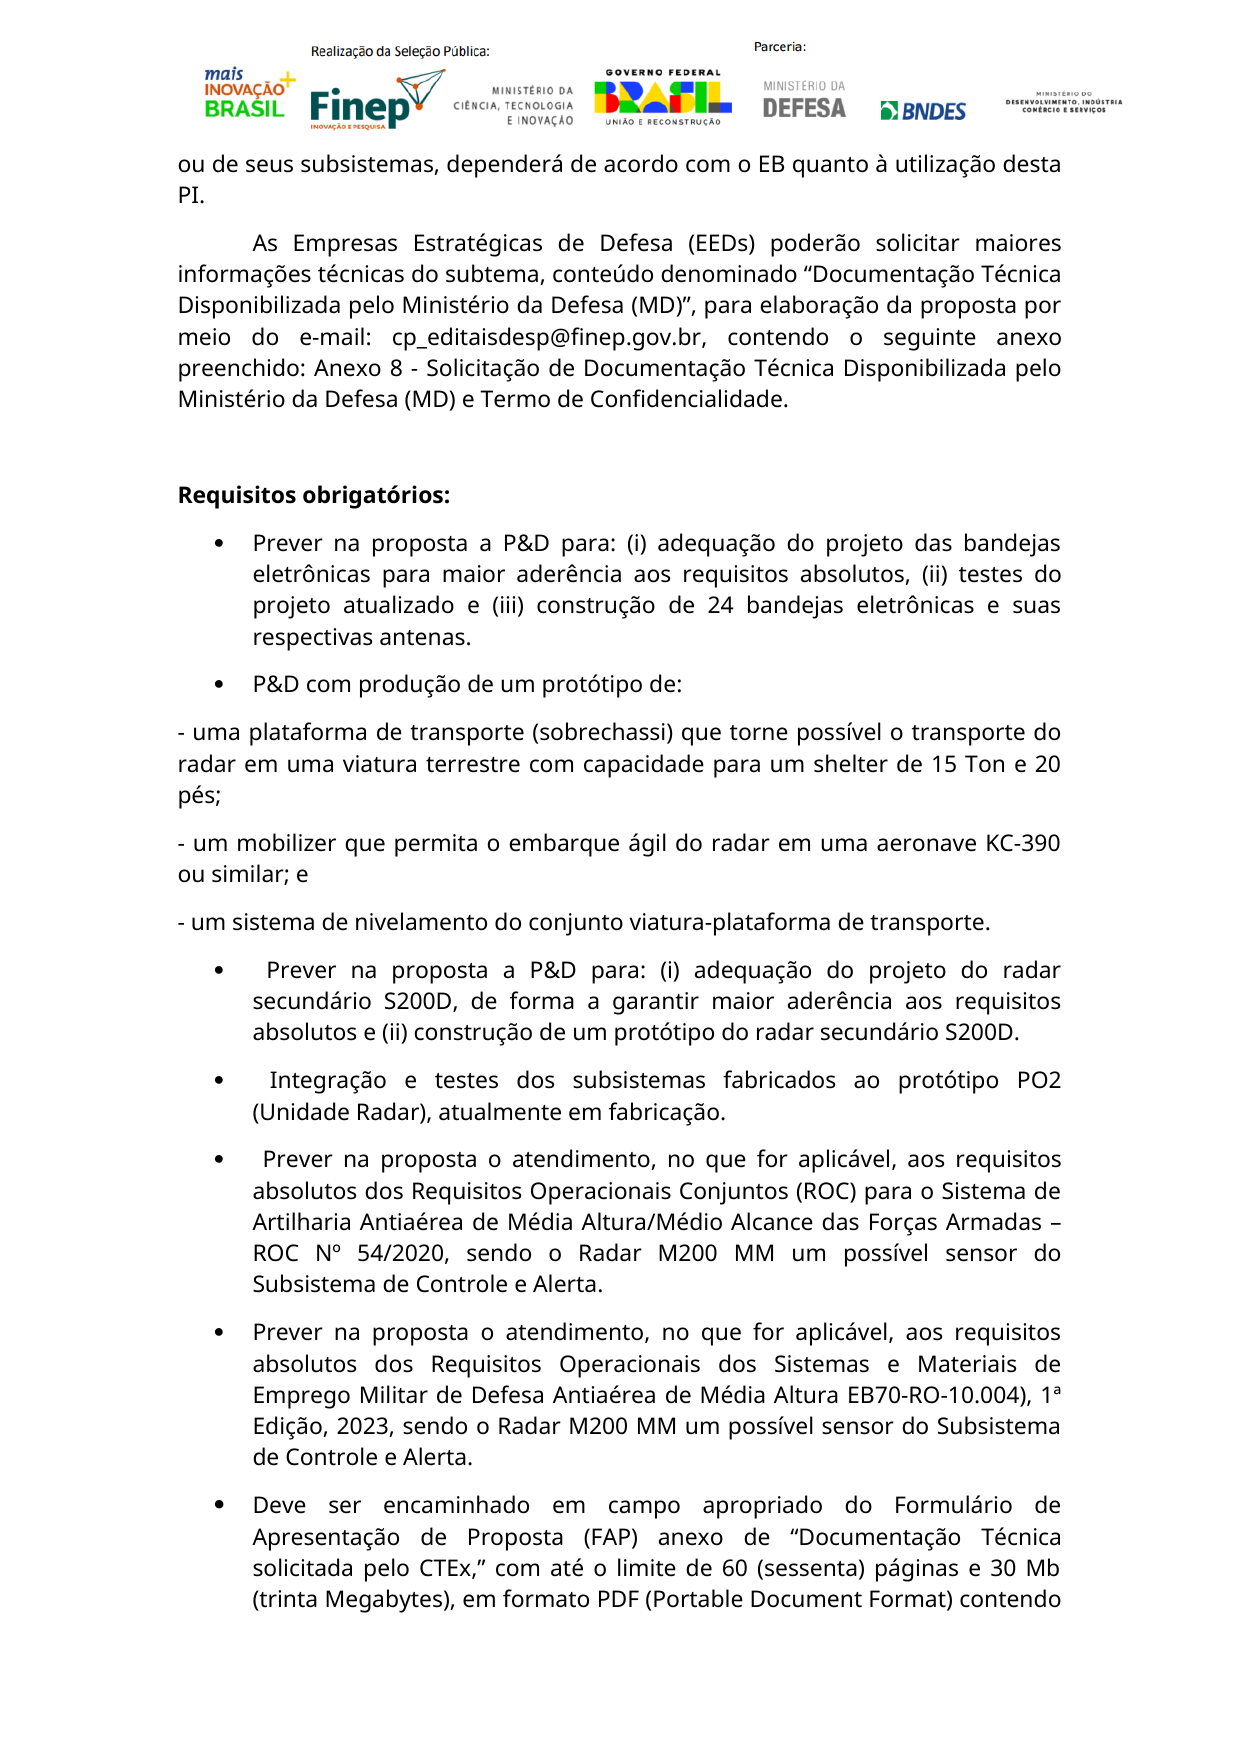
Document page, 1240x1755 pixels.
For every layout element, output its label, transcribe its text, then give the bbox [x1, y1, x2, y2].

text - um sistema de nivelamento do conjunto viatura-plataforma de transporte. [177, 906, 1062, 937]
list Prever na proposta o atendimento, no que for aplicável, aos requisitos absolutos dos Requisitos Operacionais dos Sistemas e Materiais de Emprego Militar de Defesa Antiaérea de Média Altura EB70-RO-10.004), 1ª Edição, 2023, sendo o Radar M200 MM um possível sensor do Subsistema de Controle e Alerta. [215, 1316, 1062, 1473]
text ou de seus subsistemas, dependerá de acordo com o EB quanto à utilização desta PI. [177, 148, 1062, 210]
list Prever na proposta a P&D para: (i) adequação do projeto das bandejas eletrônicas para maior aderência aos requisitos absolutos, (ii) testes do projeto atualizado e (iii) construção de 24 bandejas eletrônicas e suas respectivas antenas. [215, 527, 1062, 652]
list P&D com produção de um protótipo de: [215, 668, 1062, 700]
text - um mobilizer que permita o embarque ágil do radar em uma aeronave KC-390 ou similar; e [177, 827, 1062, 889]
list Deve ser encaminhado em campo apropriado do Formulário de Apresentação de Proposta (FAP) anexo de “Documentação Técnica solicitada pelo CTEx,” com até o limite de 60 (sessenta) páginas e 30 Mb (trinta Megabytes), em formato PDF (Portable Document Format) contendo [215, 1489, 1062, 1614]
text As Empresas Estratégicas de Defesa (EEDs) poderão solicitar maiores informações técnicas do subtema, conteúdo denominado “Documentação Técnica Disponibilizada pelo Ministério da Defesa (MD)”, para elaboração da proposta por meio do e-mail: cp_editaisdesp@finep.gov.br, contendo o seguinte anexo preenchido: Anexo 8 - Solicitação de Documentação Técnica Disponibilizada pelo Ministério da Defesa (MD) e Termo de Confidencialidade. [177, 227, 1062, 414]
list Integração e testes dos subsistemas fabricados ao protótipo PO2 (Unidade Radar), atualmente em fabricação. [215, 1064, 1062, 1127]
text Requisitos obrigatórios: [177, 479, 1062, 510]
list Prever na proposta a P&D para: (i) adequação do projeto do radar secundário S200D, de forma a garantir maior aderência aos requisitos absolutos e (ii) construção de um protótipo do radar secundário S200D. [215, 954, 1062, 1048]
text - uma plataforma de transporte (sobrechassi) que torne possível o transporte do radar em uma viatura terrestre com capacidade para um shelter de 15 Ton e 20 pés; [177, 716, 1062, 810]
list Prever na proposta o atendimento, no que for aplicável, aos requisitos absolutos dos Requisitos Operacionais Conjuntos (ROC) para o Sistema de Artilharia Antiaérea de Média Altura/Médio Alcance das Forças Armadas – ROC Nº 54/2020, sendo o Radar M200 MM um possível sensor do Subsistema de Controle e Alerta. [215, 1143, 1062, 1300]
